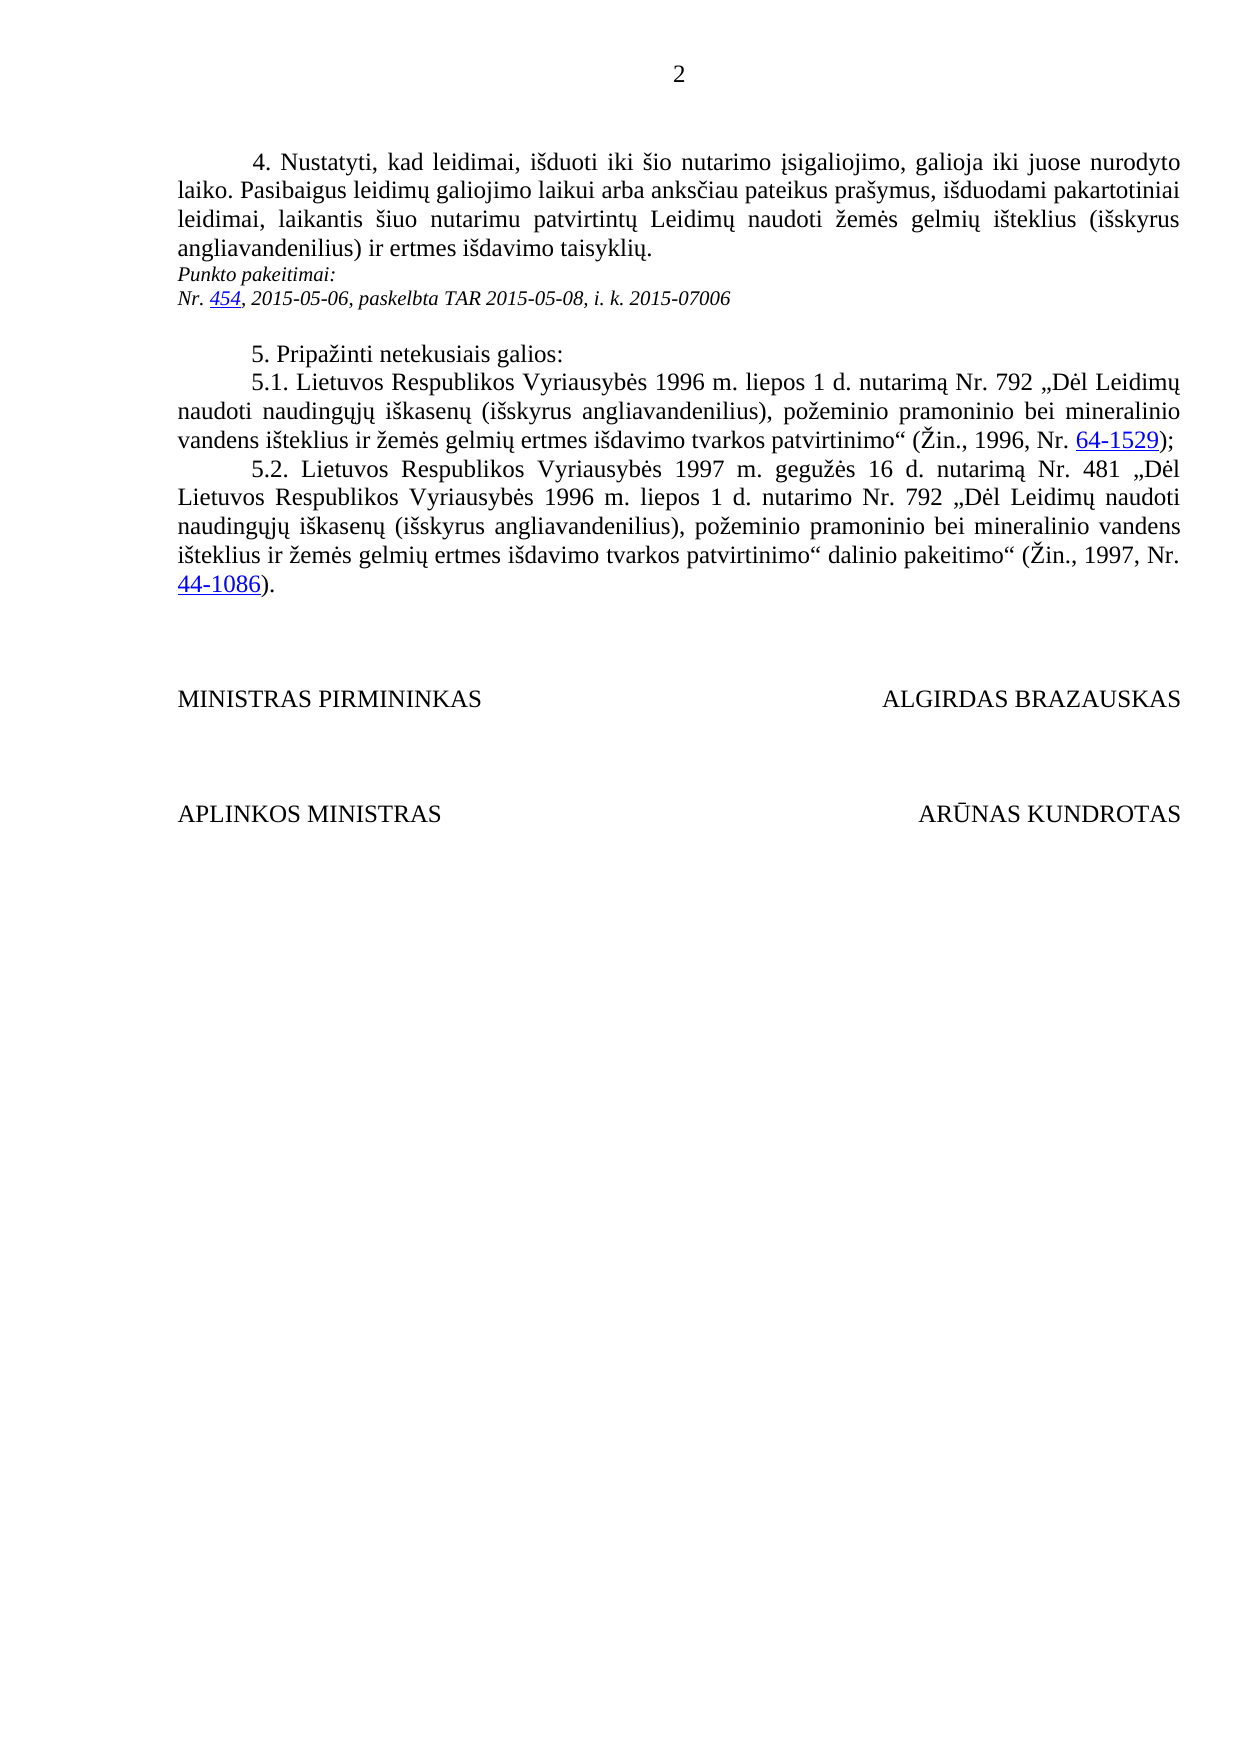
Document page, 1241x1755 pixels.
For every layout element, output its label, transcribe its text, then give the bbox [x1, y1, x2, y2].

text MINISTRAS PIRMININKAS ALGIRDAS BRAZAUSKAS [177, 684, 1181, 712]
text 5. Pripažinti netekusiais galios: [177, 339, 1181, 367]
text Punkto pakeitimai: [177, 262, 1181, 286]
text 4. Nustatyti, kad leidimai, išduoti iki šio nutarimo įsigaliojimo, galioja iki juose nurodyto laiko. Pasibaigus leidimų galiojimo laikui arba anksčiau pateikus prašymus, išduodami pakartotiniai leidimai, laikantis šiuo nutarimu patvirtintų Leidimų naudoti žemės gelmių išteklius (išskyrus angliavandenilius) ir ertmes išdavimo taisyklių. [177, 147, 1181, 262]
text 5.1. Lietuvos Respublikos Vyriausybės 1996 m. liepos 1 d. nutarimą Nr. 792 „Dėl Leidimų naudoti naudingųjų iškasenų (išskyrus angliavandenilius), požeminio pramoninio bei mineralinio vandens išteklius ir žemės gelmių ertmes išdavimo tvarkos patvirtinimo“ (Žin., 1996, Nr. 64-1529); [177, 367, 1181, 454]
text APLINKOS MINISTRAS ARŪNAS KUNDROTAS [177, 799, 1181, 827]
text 5.2. Lietuvos Respublikos Vyriausybės 1997 m. gegužės 16 d. nutarimą Nr. 481 „Dėl Lietuvos Respublikos Vyriausybės 1996 m. liepos 1 d. nutarimo Nr. 792 „Dėl Leidimų naudoti naudingųjų iškasenų (išskyrus angliavandenilius), požeminio pramoninio bei mineralinio vandens išteklius ir žemės gelmių ertmes išdavimo tvarkos patvirtinimo“ dalinio pakeitimo“ (Žin., 1997, Nr. 44-1086). [177, 454, 1181, 597]
text Nr. 454, 2015-05-06, paskelbta TAR 2015-05-08, i. k. 2015-07006 [177, 286, 1181, 310]
